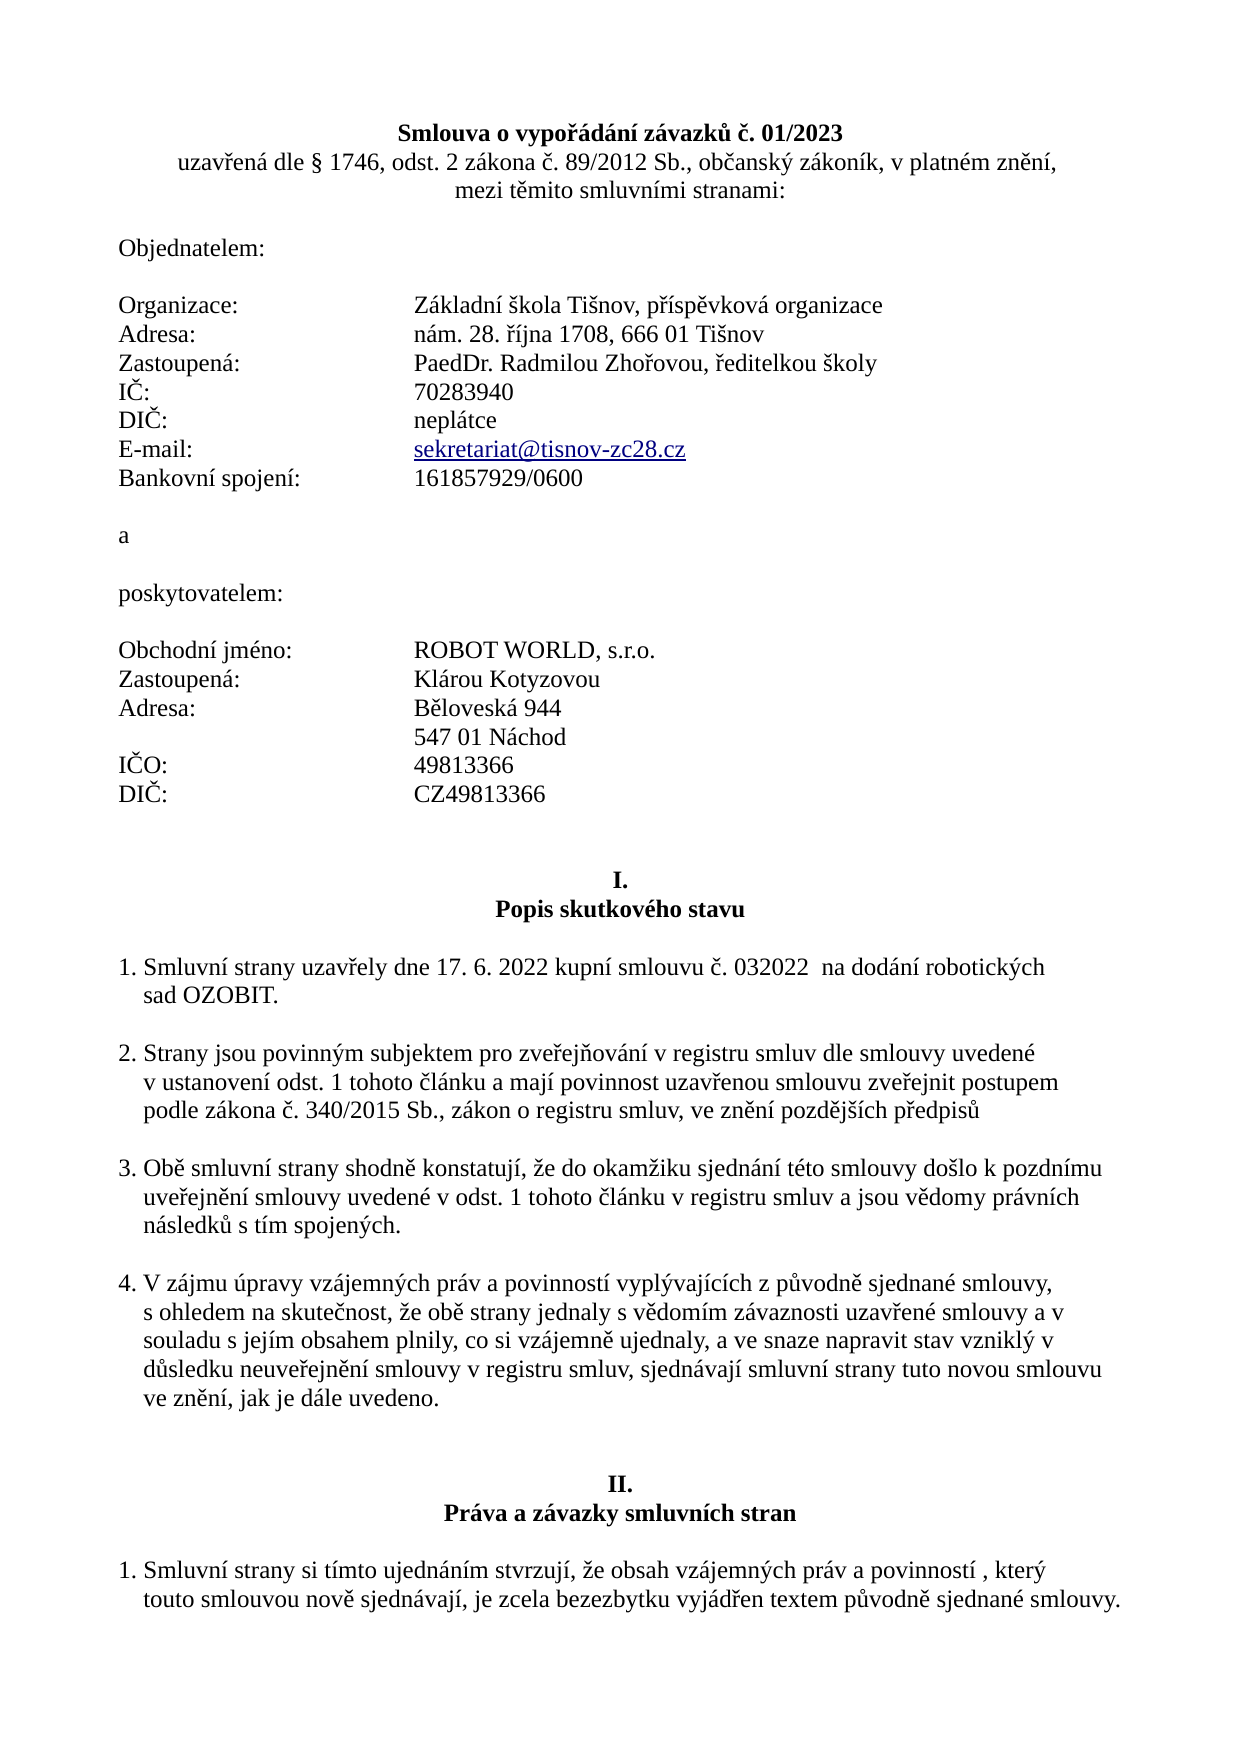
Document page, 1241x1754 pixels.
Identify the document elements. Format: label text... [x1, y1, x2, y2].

text následků s tím spojených. [118, 1211, 1122, 1239]
text ve znění, jak je dále uvedeno. [118, 1383, 1122, 1412]
text Zastoupená: PaedDr. Radmilou Zhořovou, ředitelkou školy [118, 348, 1122, 377]
text IČO: 49813366 [118, 751, 1122, 779]
text DIČ: CZ49813366 [118, 779, 1122, 808]
text souladu s jejím obsahem plnily, co si vzájemně ujednaly, a ve snaze napravit stav vzniklý v [118, 1326, 1122, 1354]
text 4. V zájmu úpravy vzájemných práv a povinností vyplývajících z původně sjednané smlouvy, [118, 1268, 1122, 1297]
text 547 01 Náchod [118, 722, 1122, 751]
text Práva a závazky smluvních stran [118, 1498, 1122, 1527]
text a [118, 521, 1122, 549]
text Organizace: Základní škola Tišnov, příspěvková organizace [118, 291, 1122, 319]
text uzavřená dle § 1746, odst. 2 zákona č. 89/2012 Sb., občanský zákoník, v platném znění, [118, 147, 1122, 176]
text Obchodní jméno: ROBOT WORLD, s.r.o. [118, 636, 1122, 664]
text důsledku neuveřejnění smlouvy v registru smluv, sjednávají smluvní strany tuto novou smlouvu [118, 1354, 1122, 1383]
text 3. Obě smluvní strany shodně konstatují, že do okamžiku sjednání této smlouvy došlo k pozdnímu [118, 1153, 1122, 1182]
text II. [118, 1469, 1122, 1498]
text podle zákona č. 340/2015 Sb., zákon o registru smluv, ve znění pozdějších předpisů [118, 1096, 1122, 1124]
text mezi těmito smluvními stranami: [118, 176, 1122, 204]
text 1. Smluvní strany uzavřely dne 17. 6. 2022 kupní smlouvu č. 032022 na dodání robotických [118, 952, 1122, 981]
text IČ: 70283940 [118, 377, 1122, 406]
text Adresa: nám. 28. října 1708, 666 01 Tišnov [118, 319, 1122, 348]
text s ohledem na skutečnost, že obě strany jednaly s vědomím závaznosti uzavřené smlouvy a v [118, 1297, 1122, 1326]
text 2. Strany jsou povinným subjektem pro zveřejňování v registru smluv dle smlouvy uvedené [118, 1038, 1122, 1067]
text Zastoupená: Klárou Kotyzovou [118, 664, 1122, 693]
text Smlouva o vypořádání závazků č. 01/2023 [118, 118, 1122, 147]
text Bankovní spojení: 161857929/0600 [118, 463, 1122, 492]
text touto smlouvou nově sjednávají, je zcela bezezbytku vyjádřen textem původně sjednané smlouvy. [118, 1584, 1122, 1613]
text sad OZOBIT. [118, 981, 1122, 1009]
text Objednatelem: [118, 233, 1122, 262]
text 1. Smluvní strany si tímto ujednáním stvrzují, že obsah vzájemných práv a povinností , který [118, 1556, 1122, 1584]
text I. [118, 866, 1122, 894]
text E-mail: sekretariat@tisnov-zc28.cz [118, 434, 1122, 463]
text Popis skutkového stavu [118, 894, 1122, 923]
text uveřejnění smlouvy uvedené v odst. 1 tohoto článku v registru smluv a jsou vědomy právních [118, 1182, 1122, 1211]
text v ustanovení odst. 1 tohoto článku a mají povinnost uzavřenou smlouvu zveřejnit postupem [118, 1067, 1122, 1096]
text poskytovatelem: [118, 578, 1122, 607]
text Adresa: Běloveská 944 [118, 693, 1122, 722]
text DIČ: neplátce [118, 406, 1122, 434]
